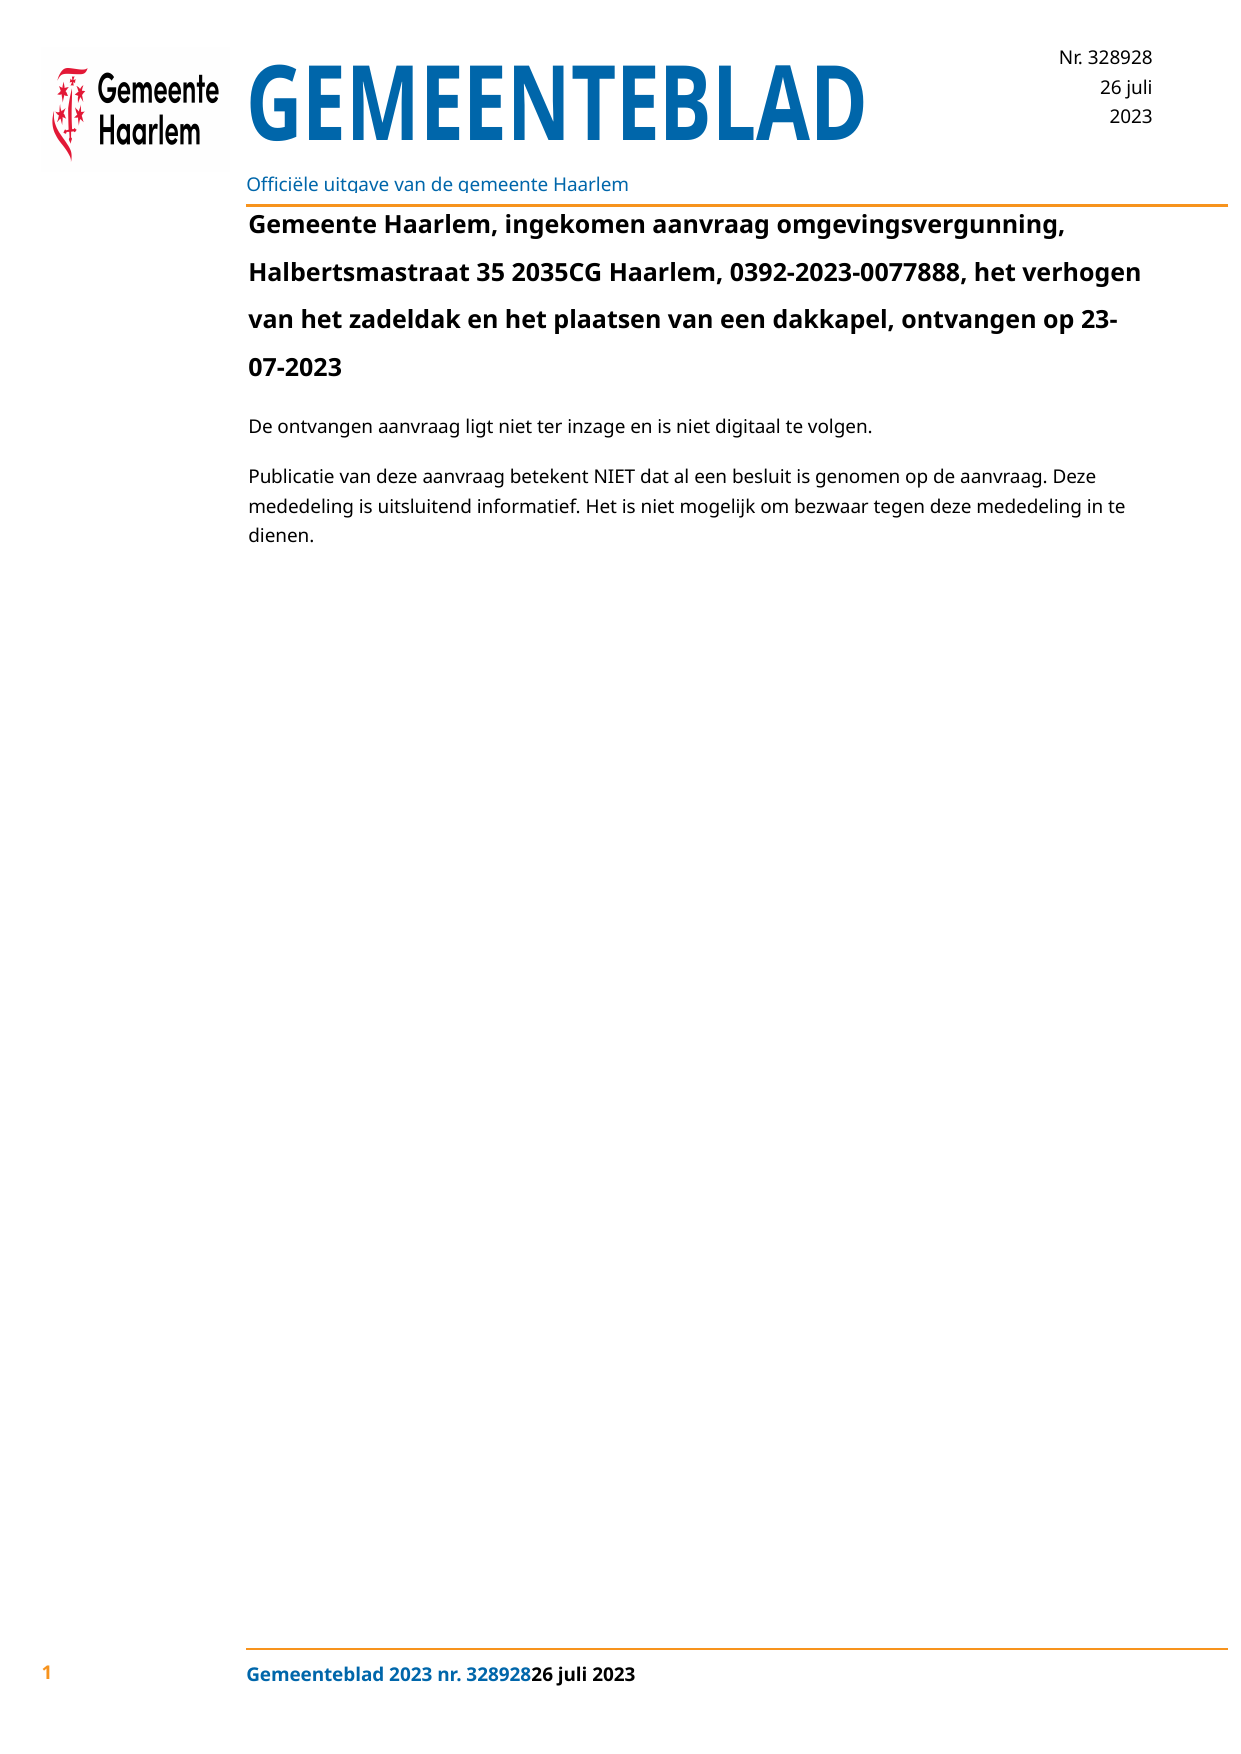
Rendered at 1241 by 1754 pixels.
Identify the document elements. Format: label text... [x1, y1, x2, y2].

text Publicatie van deze aanvraag betekent NIET dat al een besluit is genomen op de aanvraag. Deze mededeling is uitsluitend informatief. Het is niet mogelijk om bezwaar tegen deze mededeling in te dienen. [248, 463, 1152, 548]
text Gemeente Haarlem, ingekomen aanvraag omgevingsvergunning, Halbertsmastraat 35 2035CG Haarlem, 0392-2023-0077888, het verhogen van het zadeldak en het plaatsen van een dakkapel, ontvangen op 23-07-2023 [248, 207, 1152, 384]
picture [41, 47, 231, 172]
text De ontvangen aanvraag ligt niet ter inzage en is niet digitaal te volgen. [248, 413, 1152, 439]
